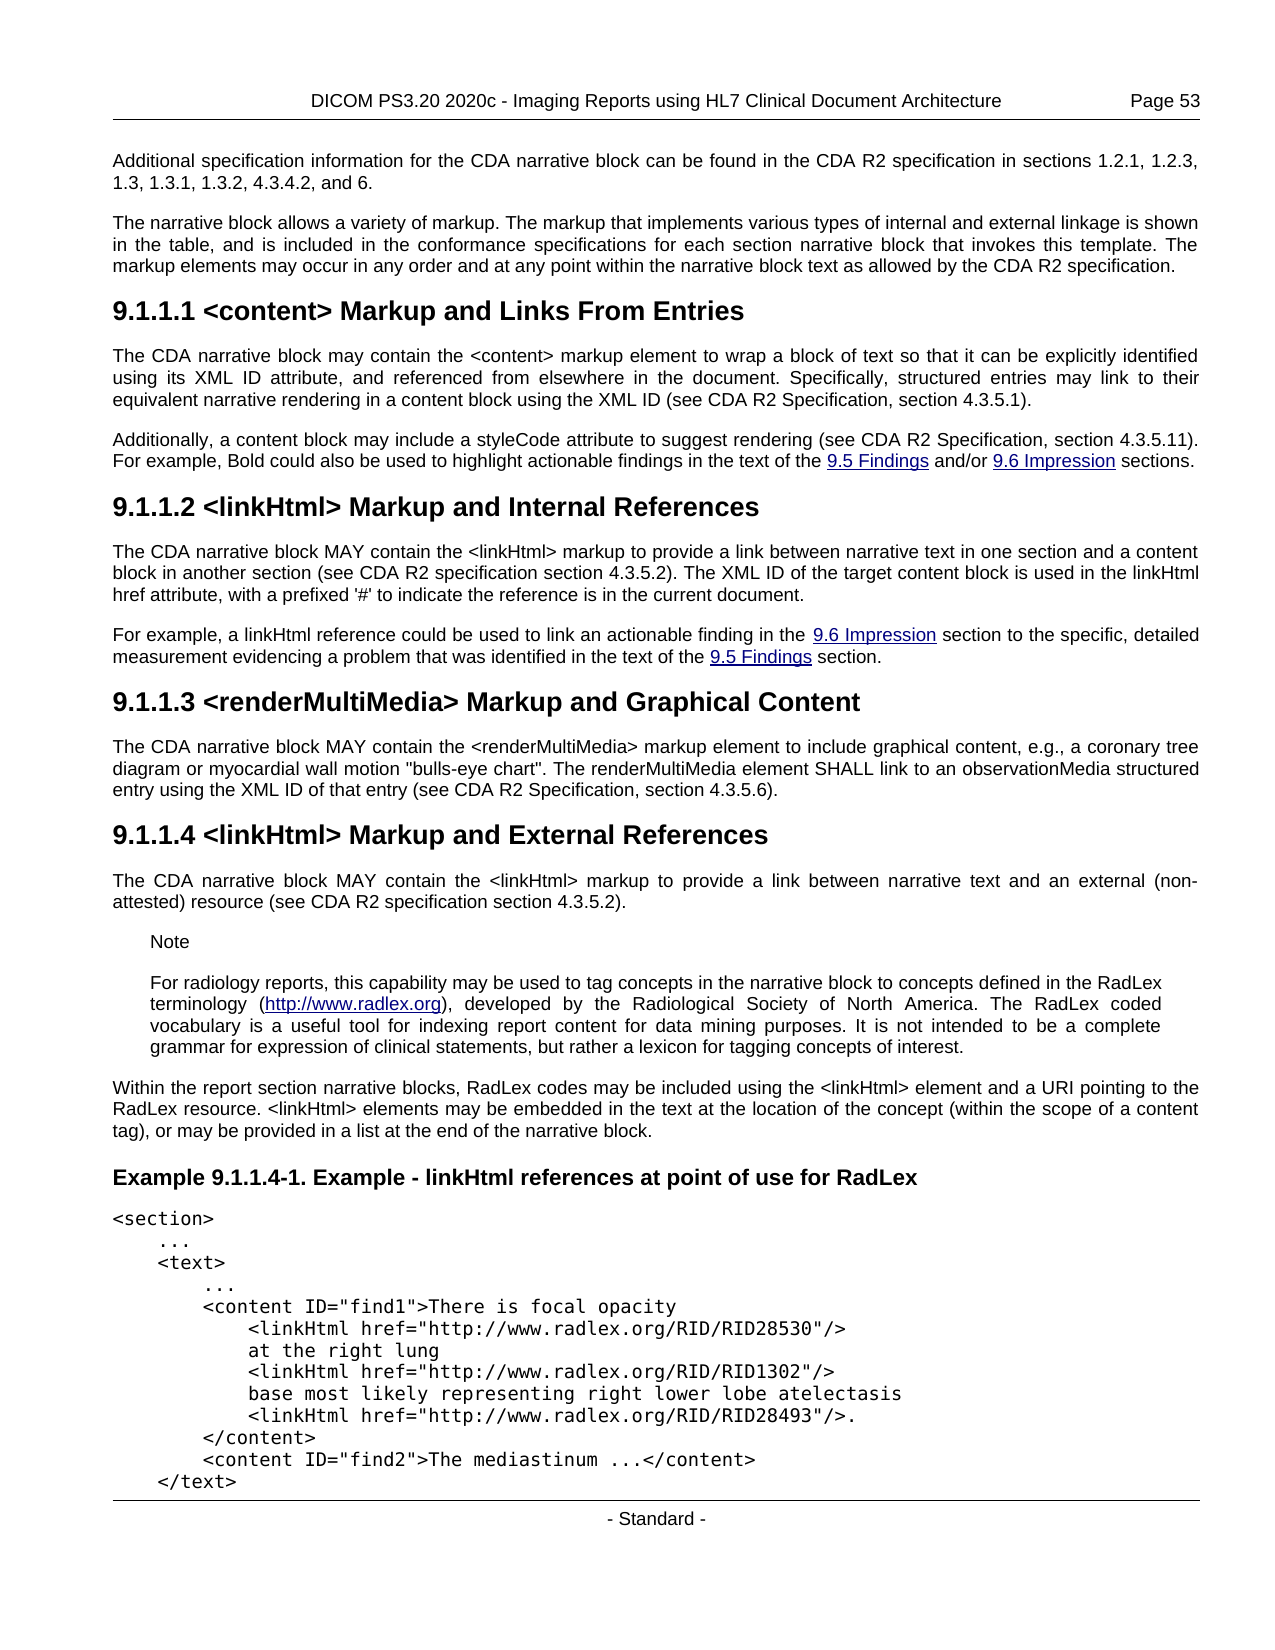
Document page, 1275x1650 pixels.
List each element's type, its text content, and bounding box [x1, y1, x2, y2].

text Additionally, a content block may include a styleCode attribute to suggest rendering (see CDA R2 Specification, section 4.3.5.11). For example, Bold could also be used to highlight actionable findings in the text of the 9.5 Findings and/or 9.6 Impression sections. [112, 429, 1200, 472]
text For radiology reports, this capability may be used to tag concepts in the narrative block to concepts defined in the RadLex terminology (http://​www.radlex.org), developed by the Radiological Society of North America. The RadLex coded vocabulary is a useful tool for indexing report content for data mining purposes. It is not intended to be a complete grammar for expression of clinical statements, but rather a lexicon for tagging concepts of interest. [150, 972, 1162, 1058]
text The CDA narrative block MAY contain the <renderMultiMedia> markup element to include graphical content, e.g., a coronary tree diagram or myocardial wall motion "bulls-eye chart". The renderMultiMedia element SHALL link to an observationMedia structured entry using the XML ID of that entry (see CDA R2 Specification, section 4.3.5.6). [112, 736, 1200, 801]
text 9.1.1.4 <linkHtml> Markup and External References [112, 819, 1200, 851]
text Example 9.1.1.4-1. Example - linkHtml references at point of use for RadLex [112, 1164, 1200, 1189]
text Within the report section narrative blocks, RadLex codes may be included using the <linkHtml> element and a URI pointing to the RadLex resource. <linkHtml> elements may be embedded in the text at the location of the concept (within the scope of a content tag), or may be provided in a list at the end of the narrative block. [112, 1077, 1200, 1141]
text Additional specification information for the CDA narrative block can be found in the CDA R2 specification in sections 1.2.1, 1.2.3, 1.3, 1.3.1, 1.3.2, 4.3.4.2, and 6. [112, 150, 1200, 193]
text 9.1.1.2 <linkHtml> Markup and Internal References [112, 491, 1200, 522]
text 9.1.1.3 <renderMultiMedia> Markup and Graphical Content [112, 686, 1200, 717]
text Note [150, 931, 1162, 953]
text The narrative block allows a variety of markup. The markup that implements various types of internal and external linkage is shown in the table, and is included in the conformance specifications for each section narrative block that invokes this template. The markup elements may occur in any order and at any point within the narrative block text as allowed by the CDA R2 specification. [112, 212, 1200, 277]
text The CDA narrative block MAY contain the <linkHtml> markup to provide a link between narrative text and an external (non-attested) resource (see CDA R2 specification section 4.3.5.2). [112, 869, 1200, 912]
text For example, a linkHtml reference could be used to link an actionable finding in the 9.6 Impression section to the specific, detailed measurement evidencing a problem that was identified in the text of the 9.5 Findings section. [112, 624, 1200, 667]
text <section> ... <text> ... <content ID="find1">There is focal opacity <linkHtml href="http://www.radlex.org/RID/RID28530"/> at the right lung <linkHtml href="http://www.radlex.org/RID/RID1302"/> base most likely representing right lower lobe atelectasis <linkHtml href="http://www.radlex.org/RID/RID28493"/>. </content> <content ID="find2">The mediastinum ...</content> </text> [112, 1208, 1200, 1493]
text The CDA narrative block MAY contain the <linkHtml> markup to provide a link between narrative text in one section and a content block in another section (see CDA R2 specification section 4.3.5.2). The XML ID of the target content block is used in the linkHtml href attribute, with a prefixed '#' to indicate the reference is in the current document. [112, 541, 1200, 605]
text The CDA narrative block may contain the <content> markup element to wrap a block of text so that it can be explicitly identified using its XML ID attribute, and referenced from elsewhere in the document. Specifically, structured entries may link to their equivalent narrative rendering in a content block using the XML ID (see CDA R2 Specification, section 4.3.5.1). [112, 345, 1200, 410]
text 9.1.1.1 <content> Markup and Links From Entries [112, 295, 1200, 327]
